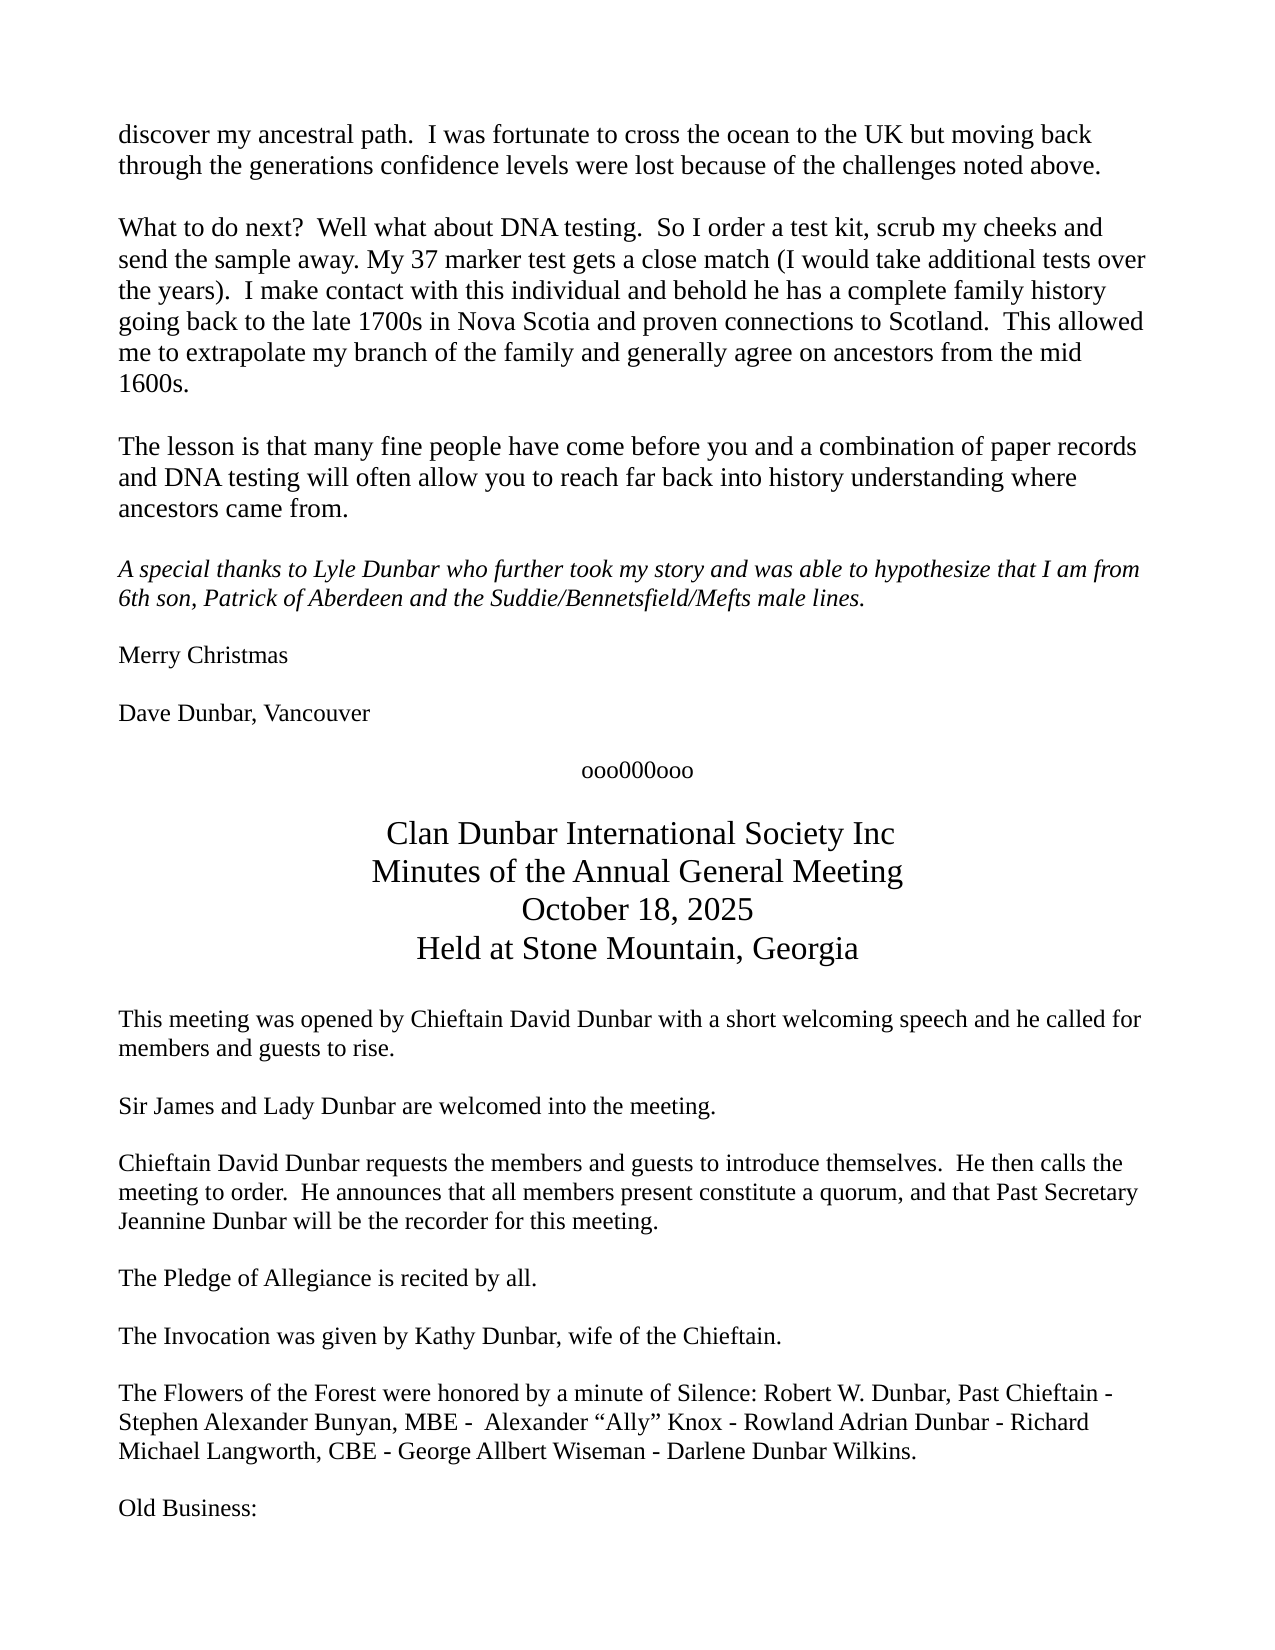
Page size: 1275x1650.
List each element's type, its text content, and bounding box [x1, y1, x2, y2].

text Minutes of the Annual General Meeting [118, 851, 1157, 889]
text Chieftain David Dunbar requests the members and guests to introduce themselves. He then calls the meeting to order. He announces that all members present constitute a quorum, and that Past Secretary Jeannine Dunbar will be the recorder for this meeting. [118, 1148, 1157, 1234]
text Old Business: [118, 1493, 1157, 1522]
text The Pledge of Allegiance is recited by all. [118, 1263, 1157, 1292]
text Sir James and Lady Dunbar are welcomed into the meeting. [118, 1091, 1157, 1119]
text Merry Christmas [118, 640, 1157, 669]
text October 18, 2025 [118, 889, 1157, 928]
text Held at Stone Mountain, Georgia [118, 928, 1157, 966]
text The Flowers of the Forest were honored by a minute of Silence: Robert W. Dunbar, Past Chieftain - Stephen Alexander Bunyan, MBE - Alexander “Ally” Knox - Rowland Adrian Dunbar - Richard Michael Langworth, CBE - George Allbert Wiseman - Darlene Dunbar Wilkins. [118, 1378, 1157, 1464]
text The Invocation was given by Kathy Dunbar, wife of the Chieftain. [118, 1321, 1157, 1349]
text Dave Dunbar, Vancouver [118, 698, 1157, 727]
text A special thanks to Lyle Dunbar who further took my story and was able to hypothesize that I am from 6th son, Patrick of Aberdeen and the Suddie/Bennetsfield/Mefts male lines. [118, 554, 1157, 612]
text What to do next? Well what about DNA testing. So I order a test kit, scrub my cheeks and send the sample away. My 37 marker test gets a close match (I would take additional tests over the years). I make contact with this individual and behold he has a complete family history going back to the late 1700s in Nova Scotia and proven connections to Scotland. This allowed me to extrapolate my branch of the family and generally agree on ancestors from the mid 1600s. [118, 212, 1157, 398]
text Clan Dunbar International Society Inc [118, 813, 1157, 851]
text ooo000ooo [118, 755, 1157, 784]
text The lesson is that many fine people have come before you and a combination of paper records and DNA testing will often allow you to reach far back into history understanding where ancestors came from. [118, 429, 1157, 523]
text discover my ancestral path. I was fortunate to cross the ocean to the UK but moving back through the generations confidence levels were lost because of the challenges noted above. [118, 118, 1157, 180]
text This meeting was opened by Chieftain David Dunbar with a short welcoming speech and he called for members and guests to rise. [118, 1004, 1157, 1062]
